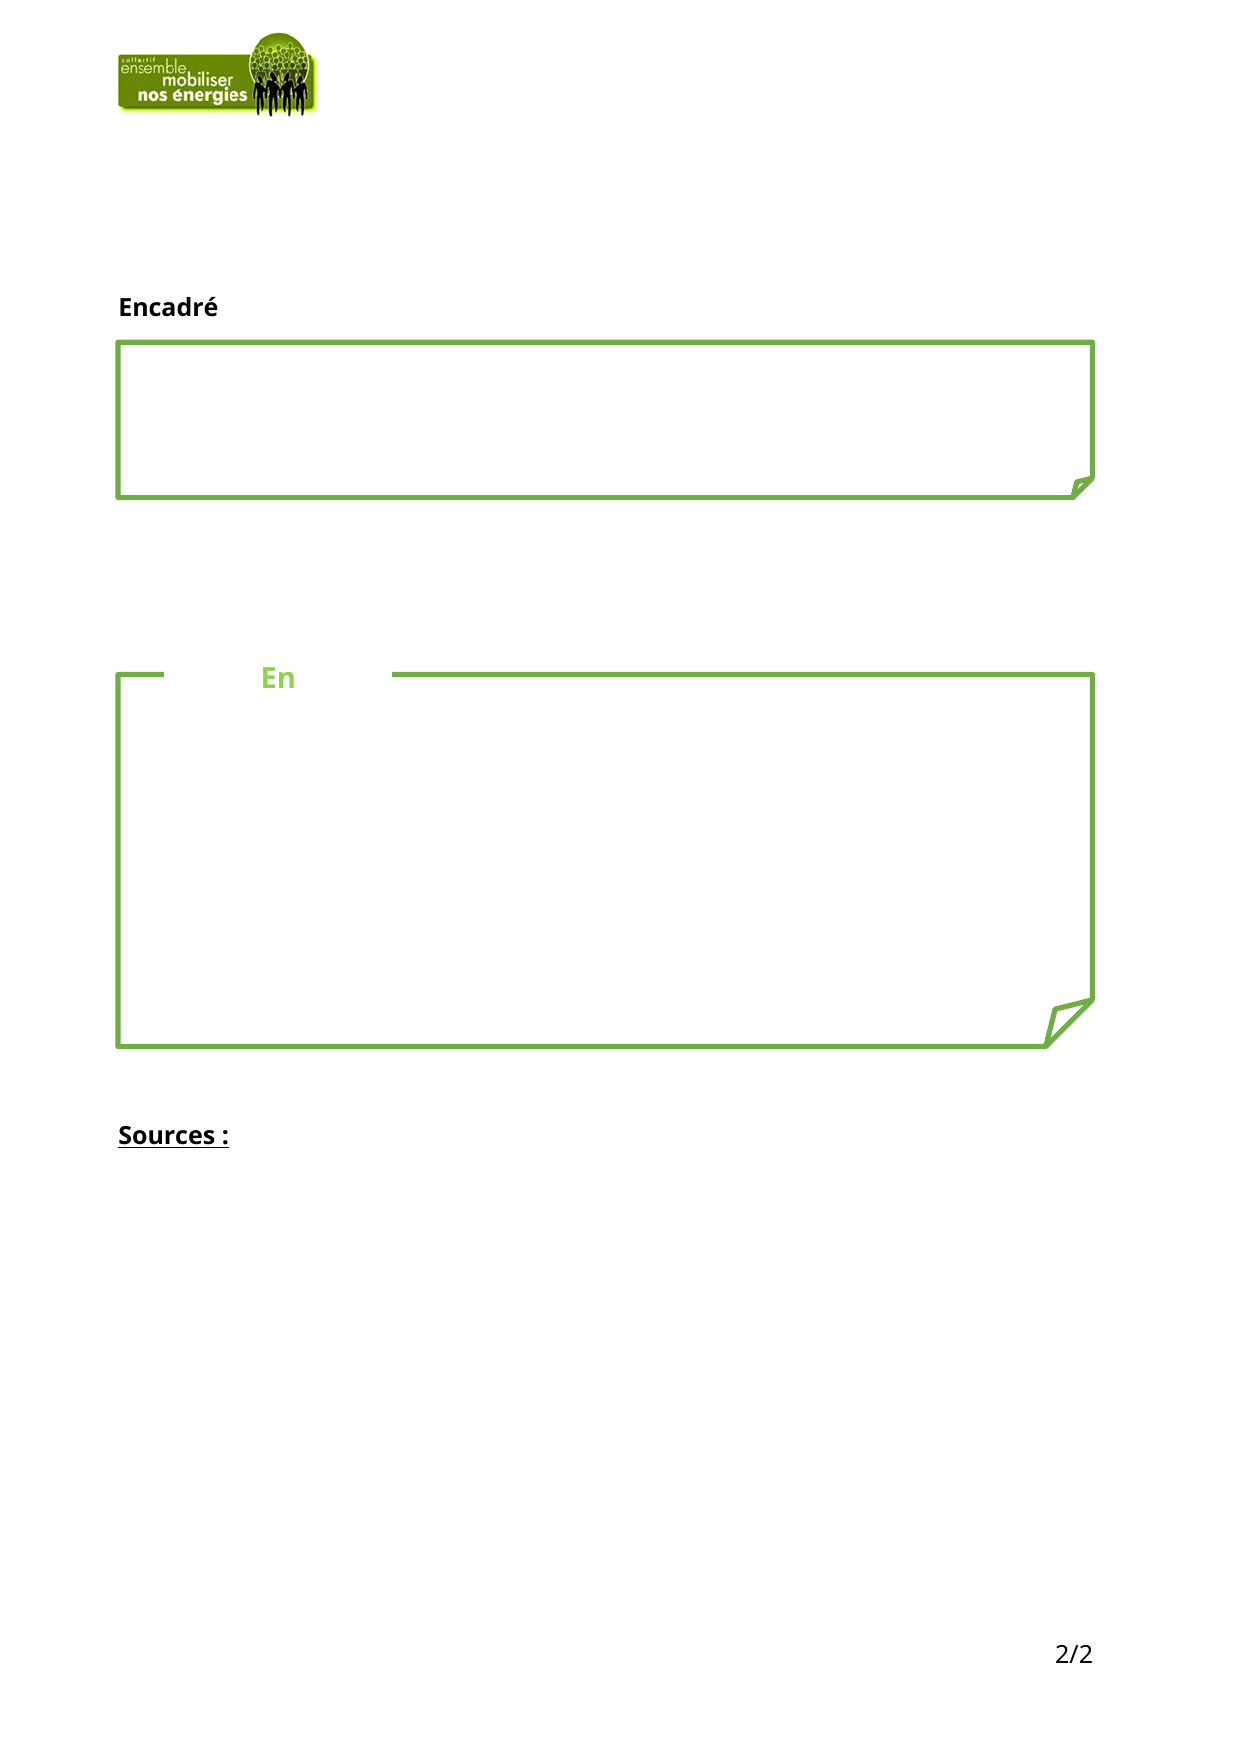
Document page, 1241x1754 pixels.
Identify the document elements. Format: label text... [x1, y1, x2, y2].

text Encadré [118, 289, 1093, 324]
text En conclusion [179, 657, 377, 689]
text Sources : [118, 1118, 1093, 1152]
